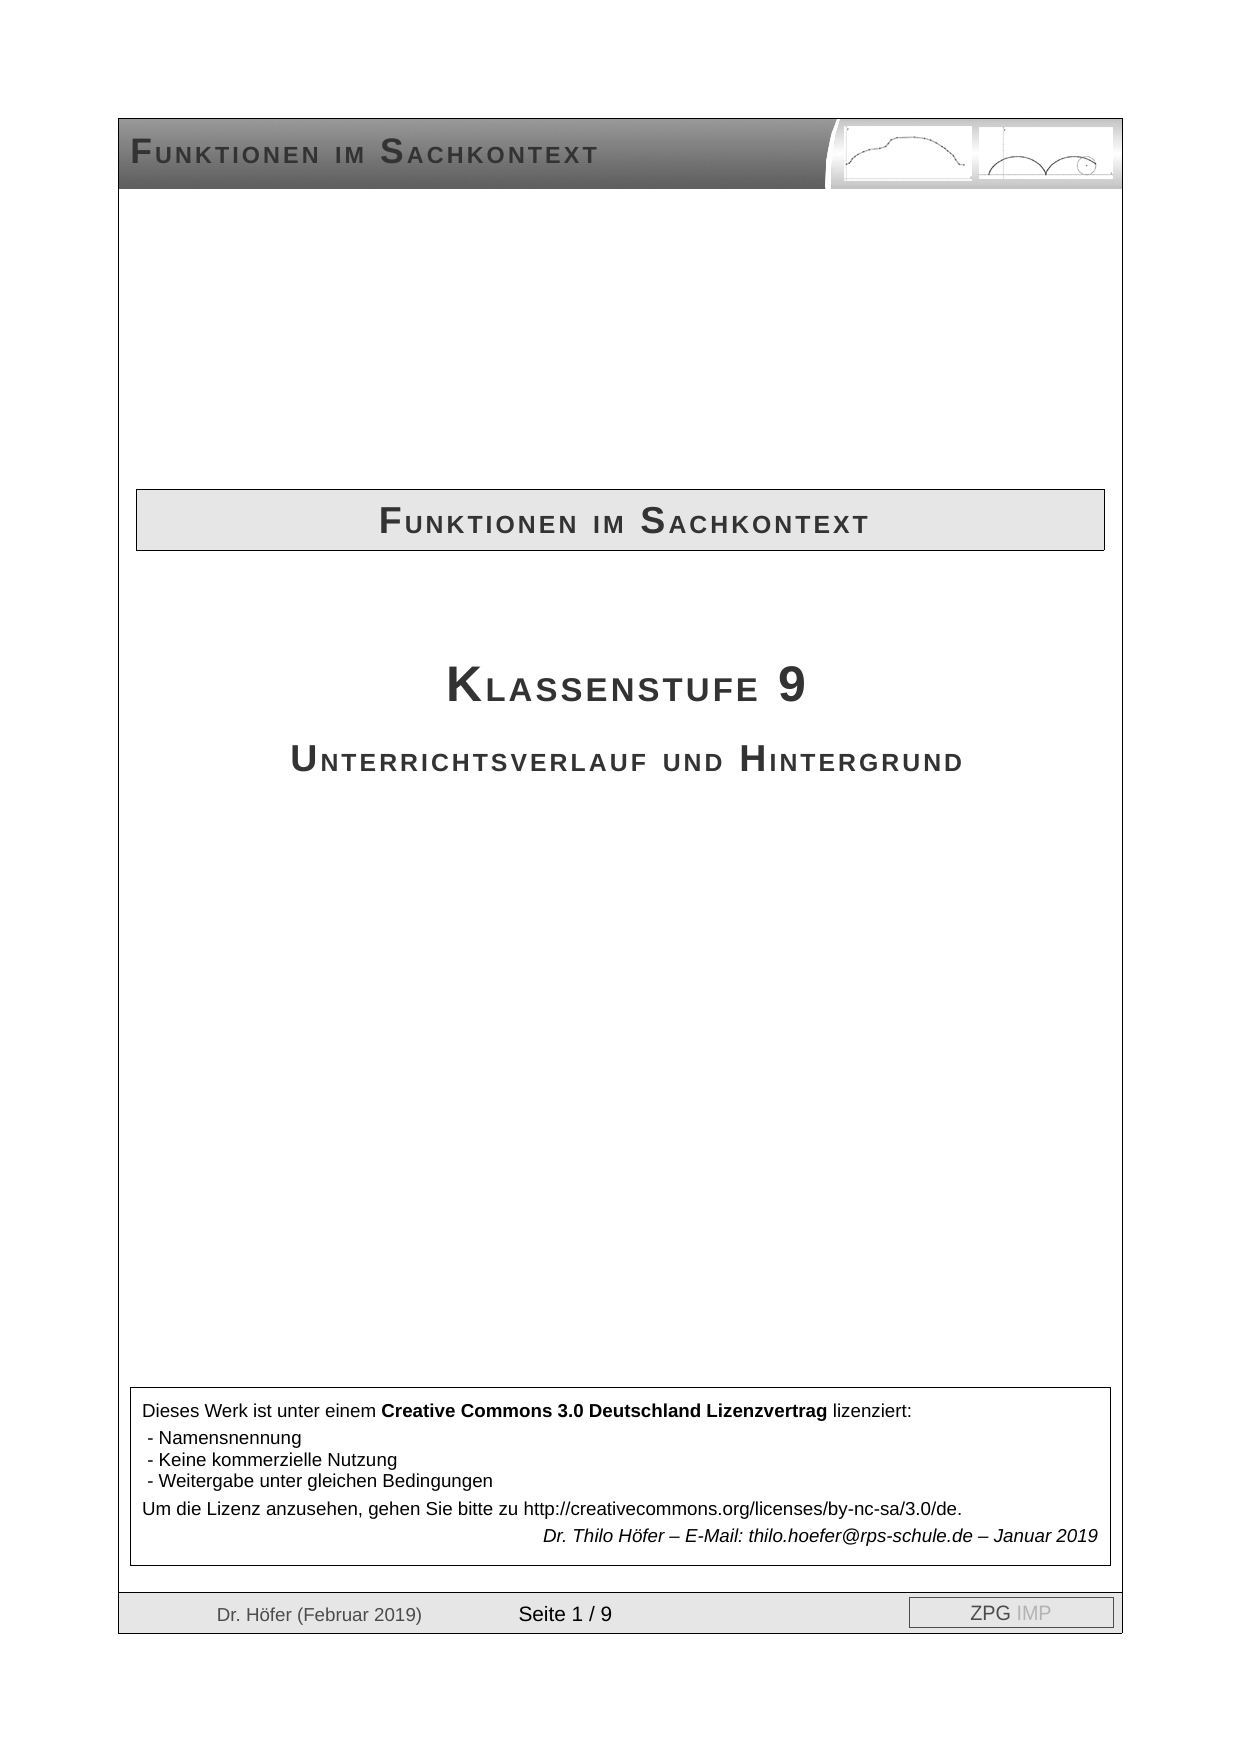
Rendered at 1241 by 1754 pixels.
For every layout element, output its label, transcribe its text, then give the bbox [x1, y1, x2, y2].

text Klassenstufe 9 [124, 655, 1122, 712]
text Funktionen im Sachkontext [137, 490, 1104, 550]
picture [119, 119, 1122, 189]
text Unterrichtsverlauf und Hintergrund [124, 736, 1122, 779]
